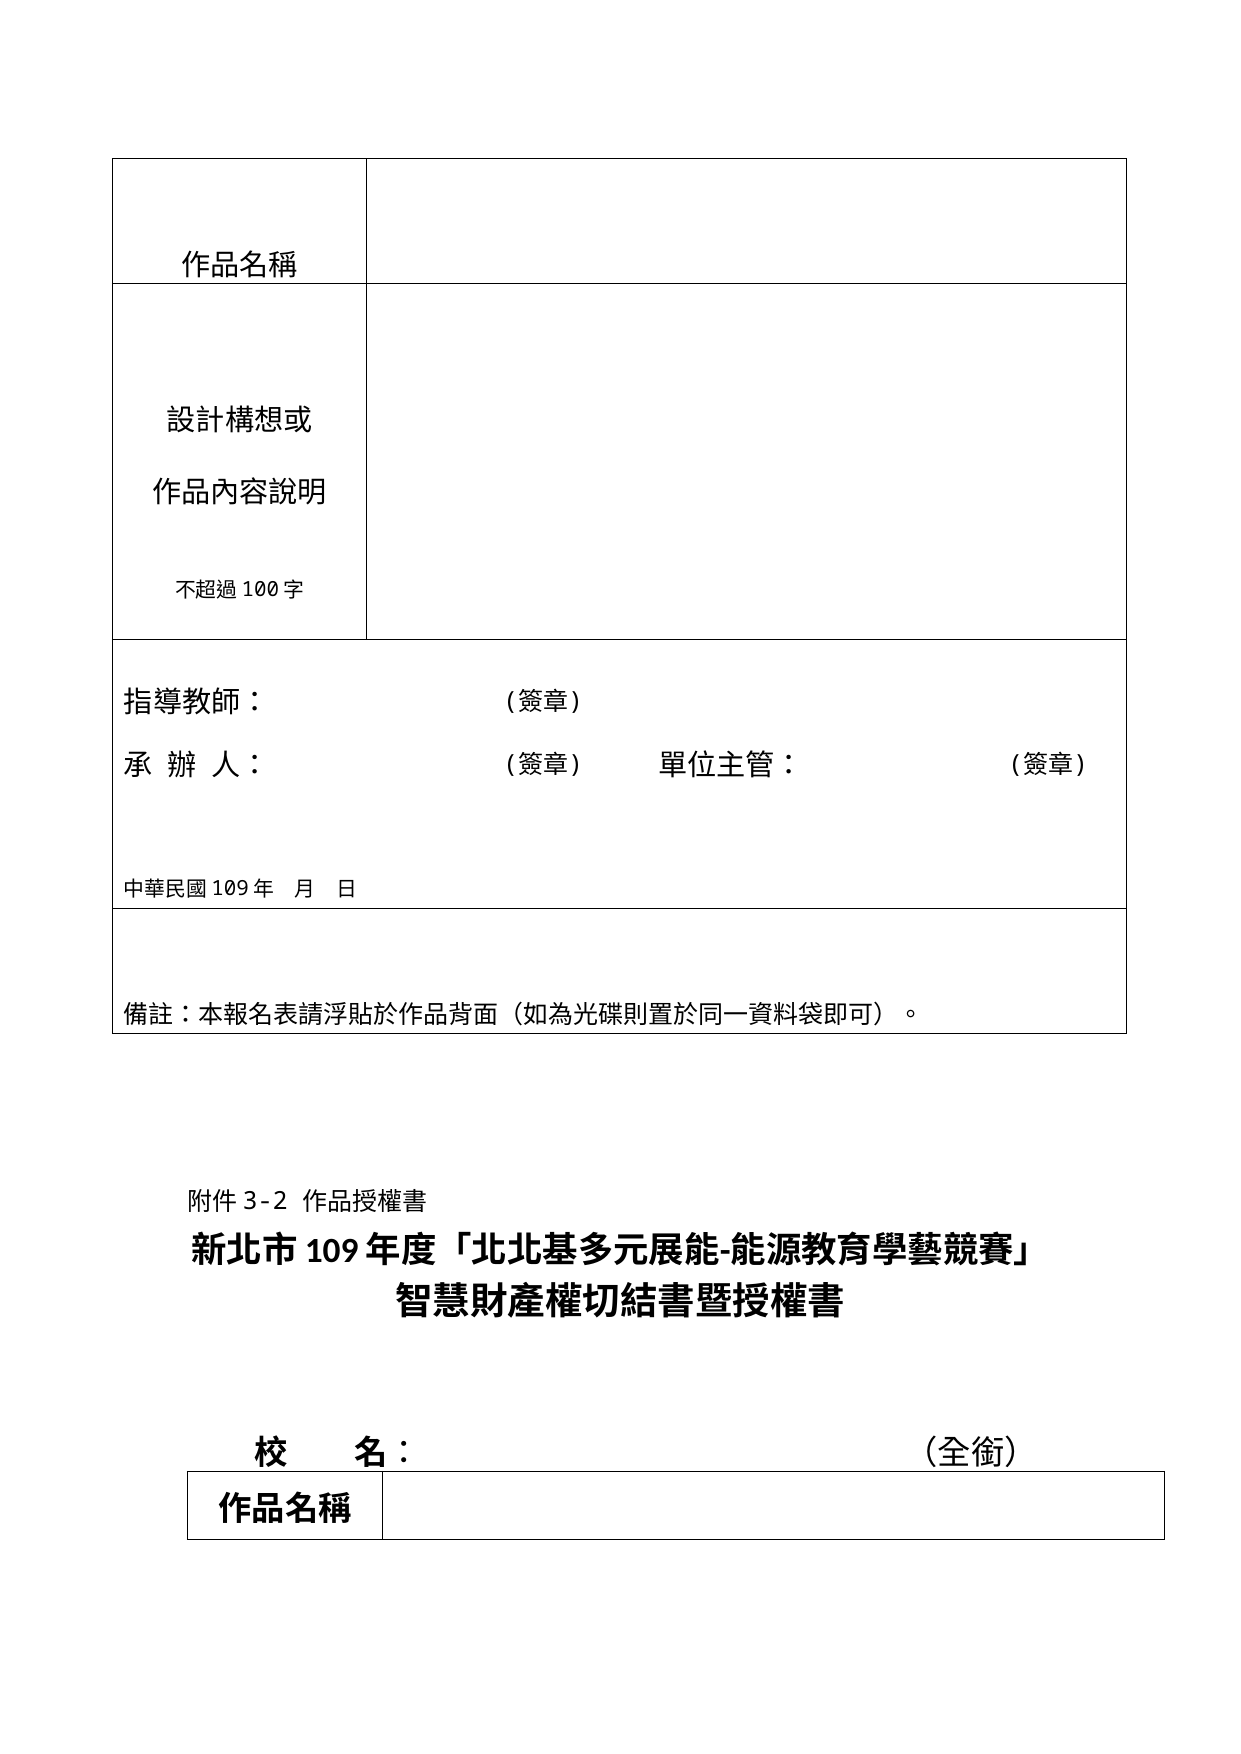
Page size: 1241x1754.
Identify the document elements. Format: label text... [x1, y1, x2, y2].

text 校 名： （全銜） [187, 1408, 1053, 1471]
table_cell 備註：本報名表請浮貼於作品背面（如為光碟則置於同一資料袋即可）。 [113, 909, 1126, 1033]
text 附件3-2 作品授權書 [187, 1158, 1053, 1221]
table_cell 設計構想或 作品內容說明 不超過100字 [113, 284, 366, 639]
table_cell 指導教師： (簽章) 承 辦 人： (簽章) 單位主管： (簽章) 中華民國109年 月 日 [113, 640, 1126, 908]
table_header [383, 1472, 1164, 1539]
text 智慧財產權切結書暨授權書 [187, 1273, 1053, 1325]
table_cell [367, 284, 1126, 639]
table_cell [367, 159, 1126, 283]
table_header 作品名稱 [188, 1472, 382, 1539]
text 新北市109年度「北北基多元展能-能源教育學藝競賽」 [187, 1221, 1053, 1273]
table_cell 作品名稱 [113, 159, 366, 283]
